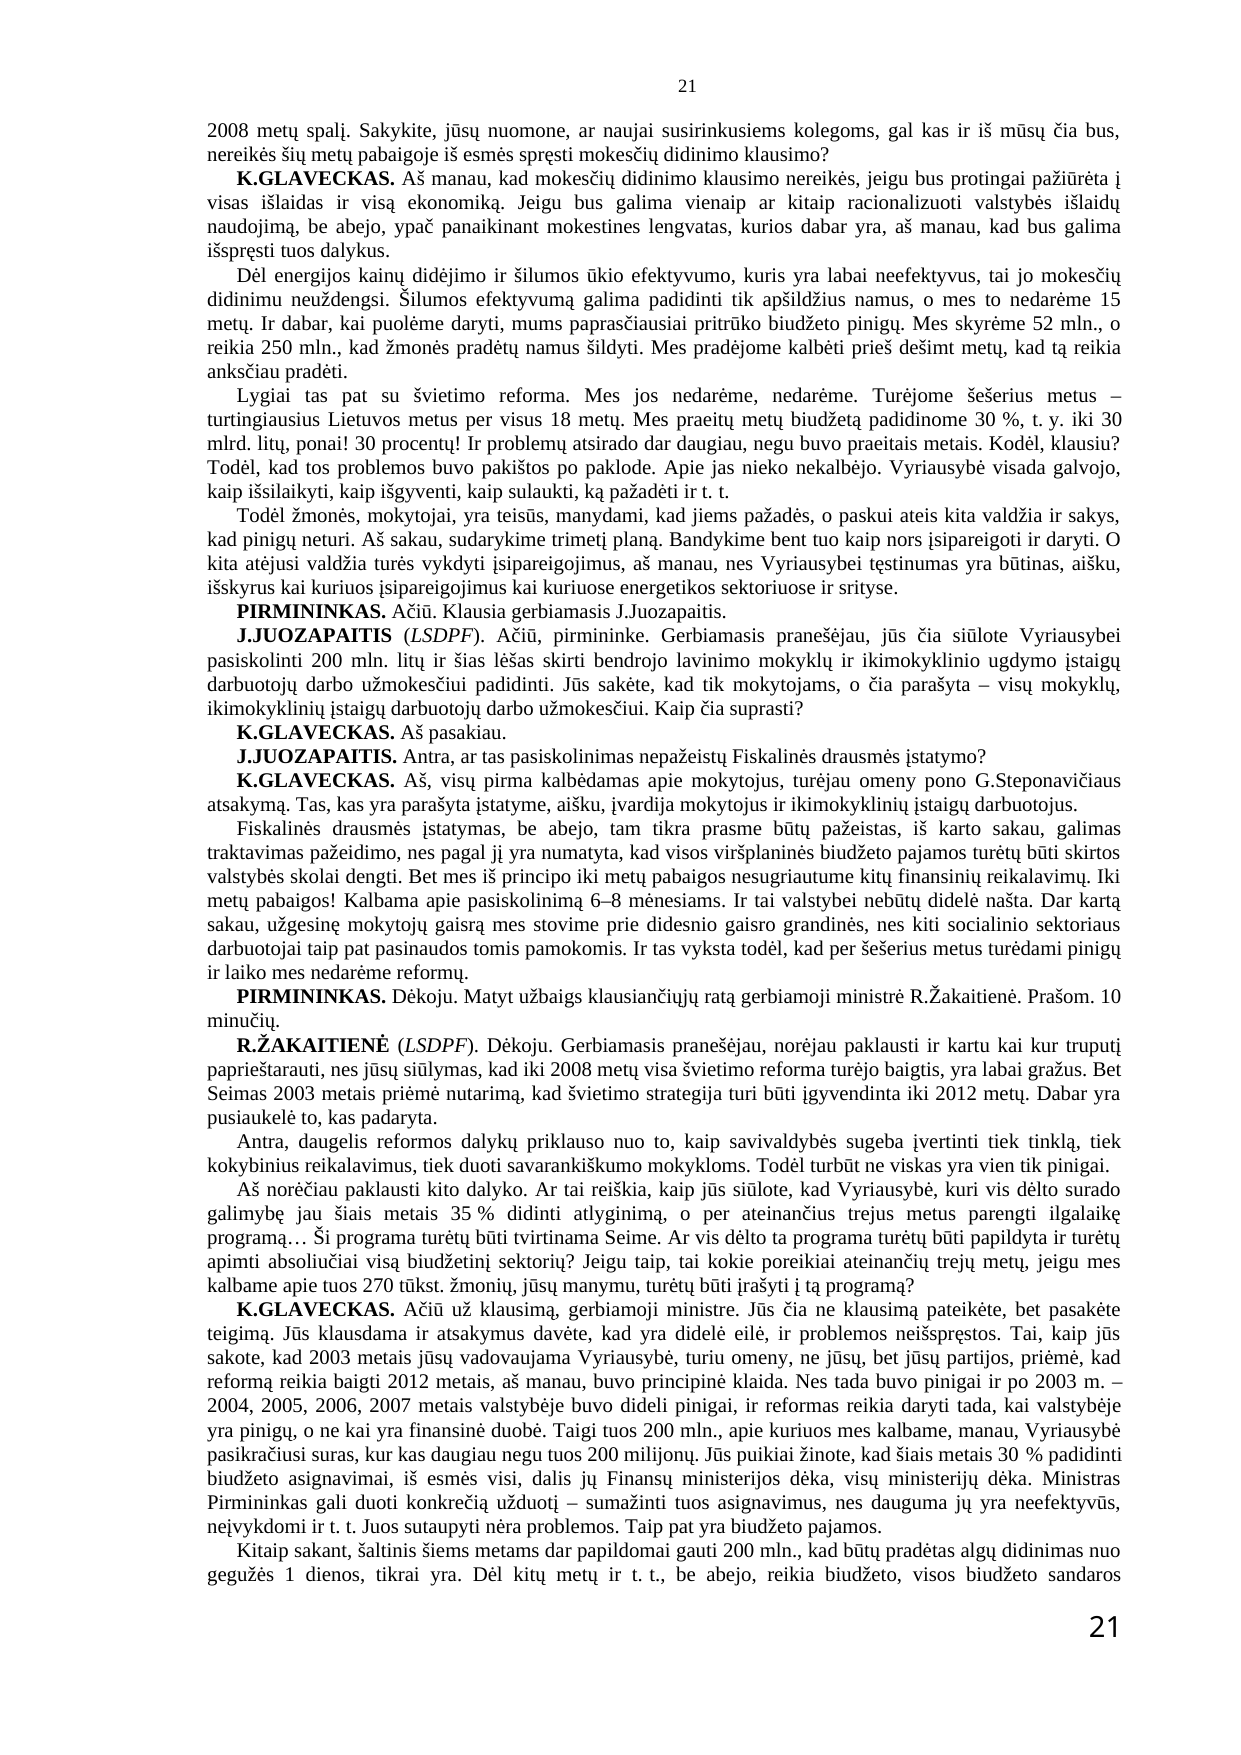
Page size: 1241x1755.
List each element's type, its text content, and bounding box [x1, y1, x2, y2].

text K.GLAVECKAS. Ačiū už klausimą, gerbiamoji ministre. Jūs čia ne klausimą pateikėte, bet pasakėte teigimą. Jūs klausdama ir atsakymus davėte, kad yra didelė eilė, ir problemos neišspręstos. Tai, kaip jūs sakote, kad 2003 metais jūsų vadovaujama Vyriausybė, turiu omeny, ne jūsų, bet jūsų partijos, priėmė, kad reformą reikia baigti 2012 metais, aš manau, buvo principinė klaida. Nes tada buvo pinigai ir po 2003 m. – 2004, 2005, 2006, 2007 metais valstybėje buvo dideli pinigai, ir reformas reikia daryti tada, kai valstybėje yra pinigų, o ne kai yra finansinė duobė. Taigi tuos 200 mln., apie kuriuos mes kalbame, manau, Vyriausybė pasikračiusi suras, kur kas daugiau negu tuos 200 milijonų. Jūs puikiai žinote, kad šiais metais 30 % padidinti biudžeto asignavimai, iš esmės visi, dalis jų Finansų ministerijos dėka, visų ministerijų dėka. Ministras Pirmininkas gali duoti konkrečią užduotį – sumažinti tuos asignavimus, nes dauguma jų yra neefektyvūs, neįvykdomi ir t. t. Juos sutaupyti nėra problemos. Taip pat yra biudžeto pajamos. [207, 1297, 1122, 1538]
text J.JUOZAPAITIS (LSDPF). Ačiū, pirmininke. Gerbiamasis pranešėjau, jūs čia siūlote Vyriausybei pasiskolinti 200 mln. litų ir šias lėšas skirti bendrojo lavinimo mokyklų ir ikimokyklinio ugdymo įstaigų darbuotojų darbo užmokesčiui padidinti. Jūs sakėte, kad tik mokytojams, o čia parašyta – visų mokyklų, ikimokyklinių įstaigų darbuotojų darbo užmokesčiui. Kaip čia suprasti? [207, 623, 1122, 720]
text R.ŽAKAITIENĖ (LSDPF). Dėkoju. Gerbiamasis pranešėjau, norėjau paklausti ir kartu kai kur truputį paprieštarauti, nes jūsų siūlymas, kad iki 2008 metų visa švietimo reforma turėjo baigtis, yra labai gražus. Bet Seimas 2003 metais priėmė nutarimą, kad švietimo strategija turi būti įgyvendinta iki 2012 metų. Dabar yra pusiaukelė to, kas padaryta. [207, 1032, 1122, 1129]
text PIRMININKAS. Ačiū. Klausia gerbiamasis J.Juozapaitis. [207, 599, 1122, 623]
text Fiskalinės drausmės įstatymas, be abejo, tam tikra prasme būtų pažeistas, iš karto sakau, galimas traktavimas pažeidimo, nes pagal jį yra numatyta, kad visos viršplaninės biudžeto pajamos turėtų būti skirtos valstybės skolai dengti. Bet mes iš principo iki metų pabaigos nesugriautume kitų finansinių reikalavimų. Iki metų pabaigos! Kalbama apie pasiskolinimą 6–8 mėnesiams. Ir tai valstybei nebūtų didelė našta. Dar kartą sakau, užgesinę mokytojų gaisrą mes stovime prie didesnio gaisro grandinės, nes kiti socialinio sektoriaus darbuotojai taip pat pasinaudos tomis pamokomis. Ir tas vyksta todėl, kad per šešerius metus turėdami pinigų ir laiko mes nedarėme reformų. [207, 816, 1122, 984]
text K.GLAVECKAS. Aš manau, kad mokesčių didinimo klausimo nereikės, jeigu bus protingai pažiūrėta į visas išlaidas ir visą ekonomiką. Jeigu bus galima vienaip ar kitaip racionalizuoti valstybės išlaidų naudojimą, be abejo, ypač panaikinant mokestines lengvatas, kurios dabar yra, aš manau, kad bus galima išspręsti tuos dalykus. [207, 166, 1122, 262]
text K.GLAVECKAS. Aš pasakiau. [207, 720, 1122, 744]
text Kitaip sakant, šaltinis šiems metams dar papildomai gauti 200 mln., kad būtų pradėtas algų didinimas nuo gegužės 1 dienos, tikrai yra. Dėl kitų metų ir t. t., be abejo, reikia biudžeto, visos biudžeto sandaros [207, 1538, 1122, 1586]
text Aš norėčiau paklausti kito dalyko. Ar tai reiškia, kaip jūs siūlote, kad Vyriausybė, kuri vis dėlto surado galimybę jau šiais metais 35 % didinti atlyginimą, o per ateinančius trejus metus parengti ilgalaikę programą… Ši programa turėtų būti tvirtinama Seime. Ar vis dėlto ta programa turėtų būti papildyta ir turėtų apimti absoliučiai visą biudžetinį sektorių? Jeigu taip, tai kokie poreikiai ateinančių trejų metų, jeigu mes kalbame apie tuos 270 tūkst. žmonių, jūsų manymu, turėtų būti įrašyti į tą programą? [207, 1177, 1122, 1297]
text PIRMININKAS. Dėkoju. Matyt užbaigs klausiančiųjų ratą gerbiamoji ministrė R.Žakaitienė. Prašom. 10 minučių. [207, 984, 1122, 1032]
text Lygiai tas pat su švietimo reforma. Mes jos nedarėme, nedarėme. Turėjome šešerius metus – turtingiausius Lietuvos metus per visus 18 metų. Mes praeitų metų biudžetą padidinome 30 %, t. y. iki 30 mlrd. litų, ponai! 30 procentų! Ir problemų atsirado dar daugiau, negu buvo praeitais metais. Kodėl, klausiu? Todėl, kad tos problemos buvo pakištos po paklode. Apie jas nieko nekalbėjo. Vyriausybė visada galvojo, kaip išsilaikyti, kaip išgyventi, kaip sulaukti, ką pažadėti ir t. t. [207, 383, 1122, 503]
text Todėl žmonės, mokytojai, yra teisūs, manydami, kad jiems pažadės, o paskui ateis kita valdžia ir sakys, kad pinigų neturi. Aš sakau, sudarykime trimetį planą. Bandykime bent tuo kaip nors įsipareigoti ir daryti. O kita atėjusi valdžia turės vykdyti įsipareigojimus, aš manau, nes Vyriausybei tęstinumas yra būtinas, aišku, išskyrus kai kuriuos įsipareigojimus kai kuriuose energetikos sektoriuose ir srityse. [207, 503, 1122, 599]
text Antra, daugelis reformos dalykų priklauso nuo to, kaip savivaldybės sugeba įvertinti tiek tinklą, tiek kokybinius reikalavimus, tiek duoti savarankiškumo mokykloms. Todėl turbūt ne viskas yra vien tik pinigai. [207, 1129, 1122, 1177]
text J.JUOZAPAITIS. Antra, ar tas pasiskolinimas nepažeistų Fiskalinės drausmės įstatymo? [207, 744, 1122, 768]
text K.GLAVECKAS. Aš, visų pirma kalbėdamas apie mokytojus, turėjau omeny pono G.Steponavičiaus atsakymą. Tas, kas yra parašyta įstatyme, aišku, įvardija mokytojus ir ikimokyklinių įstaigų darbuotojus. [207, 768, 1122, 816]
text 2008 metų spalį. Sakykite, jūsų nuomone, ar naujai susirinkusiems kolegoms, gal kas ir iš mūsų čia bus, nereikės šių metų pabaigoje iš esmės spręsti mokesčių didinimo klausimo? [207, 118, 1122, 166]
text Dėl energijos kainų didėjimo ir šilumos ūkio efektyvumo, kuris yra labai neefektyvus, tai jo mokesčių didinimu neuždengsi. Šilumos efektyvumą galima padidinti tik apšildžius namus, o mes to nedarėme 15 metų. Ir dabar, kai puolėme daryti, mums paprasčiausiai pritrūko biudžeto pinigų. Mes skyrėme 52 mln., o reikia 250 mln., kad žmonės pradėtų namus šildyti. Mes pradėjome kalbėti prieš dešimt metų, kad tą reikia anksčiau pradėti. [207, 262, 1122, 383]
